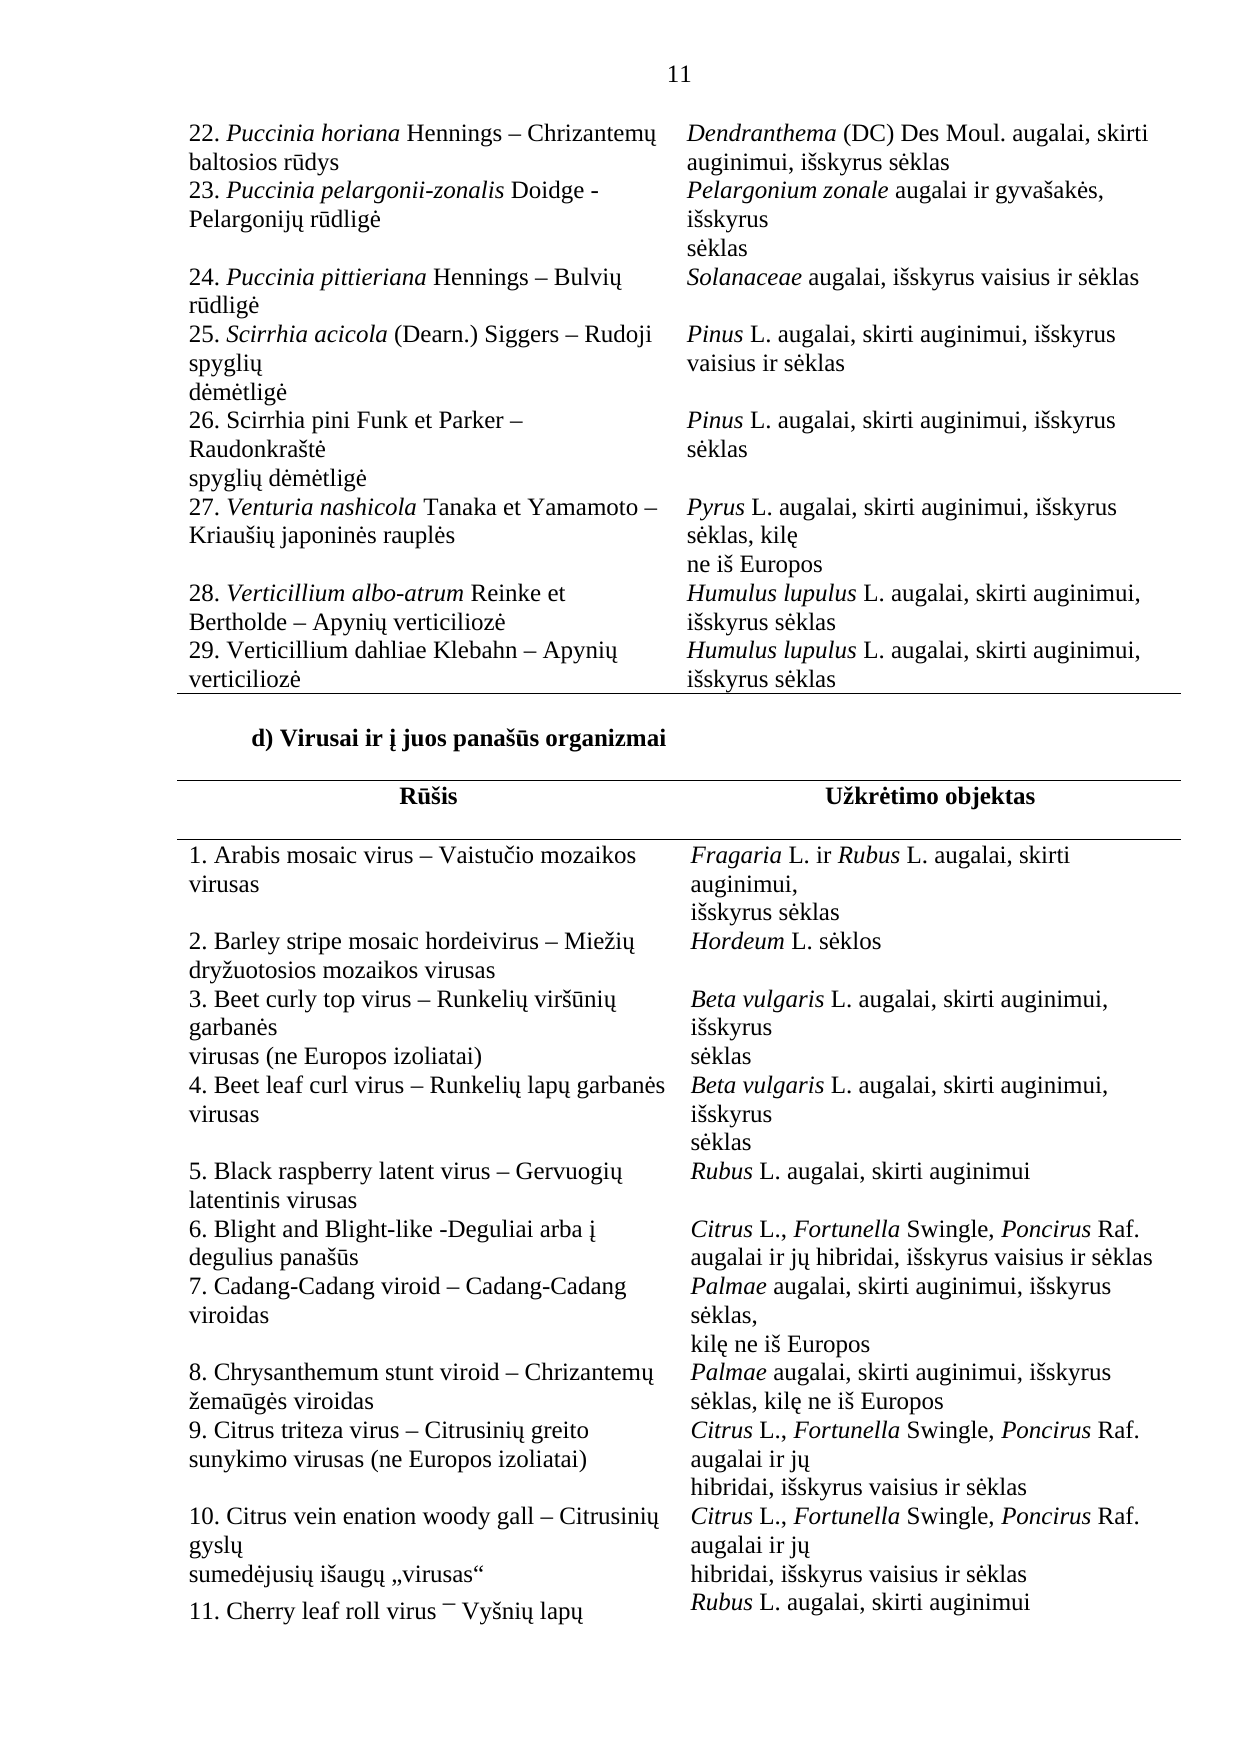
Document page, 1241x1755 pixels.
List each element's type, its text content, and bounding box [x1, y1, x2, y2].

table_cell 27. Venturia nashicola Tanaka et Yamamoto – Kriaušių japoninės rauplės [177, 492, 675, 578]
table_cell Rubus L. augalai, skirti auginimui [679, 1588, 1181, 1625]
table_cell 23. Puccinia pelargonii-zonalis Doidge -Pelargonijų rūdligė [177, 176, 675, 262]
table_cell 26. Scirrhia pini Funk et Parker – Raudonkraštė spyglių dėmėtligė [177, 406, 675, 492]
table_cell 5. Black raspberry latent virus – Gervuogių latentinis virusas [177, 1156, 679, 1214]
table_cell 11. Cherry leaf roll virus – Vyšnių lapų [177, 1588, 679, 1625]
text d) Virusai ir į juos panašūs organizmai [177, 723, 1181, 752]
table_cell 29. Verticillium dahliae Klebahn – Apynių verticiliozė [177, 636, 675, 693]
table_cell Rubus L. augalai, skirti auginimui [679, 1156, 1181, 1214]
table_cell 4. Beet leaf curl virus – Runkelių lapų garbanės virusas [177, 1070, 679, 1156]
table_cell Citrus L., Fortunella Swingle, Poncirus Raf. augalai ir jų hibridai, išskyrus vaisius ir sėklas [679, 1415, 1181, 1501]
table_cell 24. Puccinia pittieriana Hennings – Bulvių rūdligė [177, 262, 675, 319]
table_cell Humulus lupulus L. augalai, skirti auginimui, išskyrus sėklas [675, 578, 1181, 636]
table_header Rūšis [177, 781, 679, 839]
table_cell Pinus L. augalai, skirti auginimui, išskyrus vaisius ir sėklas [675, 319, 1181, 406]
table_cell Palmae augalai, skirti auginimui, išskyrus sėklas, kilę ne iš Europos [679, 1271, 1181, 1357]
table_cell 1. Arabis mosaic virus – Vaistučio mozaikos virusas [177, 840, 679, 926]
table_cell Pelargonium zonale augalai ir gyvašakės, išskyrus sėklas [675, 176, 1181, 262]
table_cell Citrus L., Fortunella Swingle, Poncirus Raf. augalai ir jų hibridai, išskyrus vaisius ir sėklas [679, 1214, 1181, 1271]
table_cell 2. Barley stripe mosaic hordeivirus – Miežių dryžuotosios mozaikos virusas [177, 926, 679, 984]
table_cell 25. Scirrhia acicola (Dearn.) Siggers – Rudoji spyglių dėmėtligė [177, 319, 675, 406]
table_cell Fragaria L. ir Rubus L. augalai, skirti auginimui, išskyrus sėklas [679, 840, 1181, 926]
table_cell Pinus L. augalai, skirti auginimui, išskyrus sėklas [675, 406, 1181, 492]
table_cell Beta vulgaris L. augalai, skirti auginimui, išskyrus sėklas [679, 984, 1181, 1070]
table_cell 3. Beet curly top virus – Runkelių viršūnių garbanės virusas (ne Europos izoliatai) [177, 984, 679, 1070]
table_cell 22. Puccinia horiana Hennings – Chrizantemų baltosios rūdys [177, 118, 675, 176]
table_cell Dendranthema (DC) Des Moul. augalai, skirti auginimui, išskyrus sėklas [675, 118, 1181, 176]
table_cell Solanaceae augalai, išskyrus vaisius ir sėklas [675, 262, 1181, 319]
table_cell 9. Citrus triteza virus – Citrusinių greito sunykimo virusas (ne Europos izoliatai) [177, 1415, 679, 1501]
table_header Užkrėtimo objektas [679, 781, 1181, 839]
table_cell Humulus lupulus L. augalai, skirti auginimui, išskyrus sėklas [675, 636, 1181, 693]
table_cell 10. Citrus vein enation woody gall – Citrusinių gyslų sumedėjusių išaugų „virusas“ [177, 1501, 679, 1587]
table_cell Beta vulgaris L. augalai, skirti auginimui, išskyrus sėklas [679, 1070, 1181, 1156]
table_cell Hordeum L. sėklos [679, 926, 1181, 984]
table_cell Pyrus L. augalai, skirti auginimui, išskyrus sėklas, kilę ne iš Europos [675, 492, 1181, 578]
table_cell 28. Verticillium albo-atrum Reinke et Bertholde – Apynių verticiliozė [177, 578, 675, 636]
table_cell 7. Cadang-Cadang viroid – Cadang-Cadang viroidas [177, 1271, 679, 1357]
table_cell 8. Chrysanthemum stunt viroid – Chrizantemų žemaūgės viroidas [177, 1358, 679, 1415]
table_cell 6. Blight and Blight-like -Deguliai arba į degulius panašūs [177, 1214, 679, 1271]
table_cell Citrus L., Fortunella Swingle, Poncirus Raf. augalai ir jų hibridai, išskyrus vaisius ir sėklas [679, 1501, 1181, 1587]
table_cell Palmae augalai, skirti auginimui, išskyrus sėklas, kilę ne iš Europos [679, 1358, 1181, 1415]
